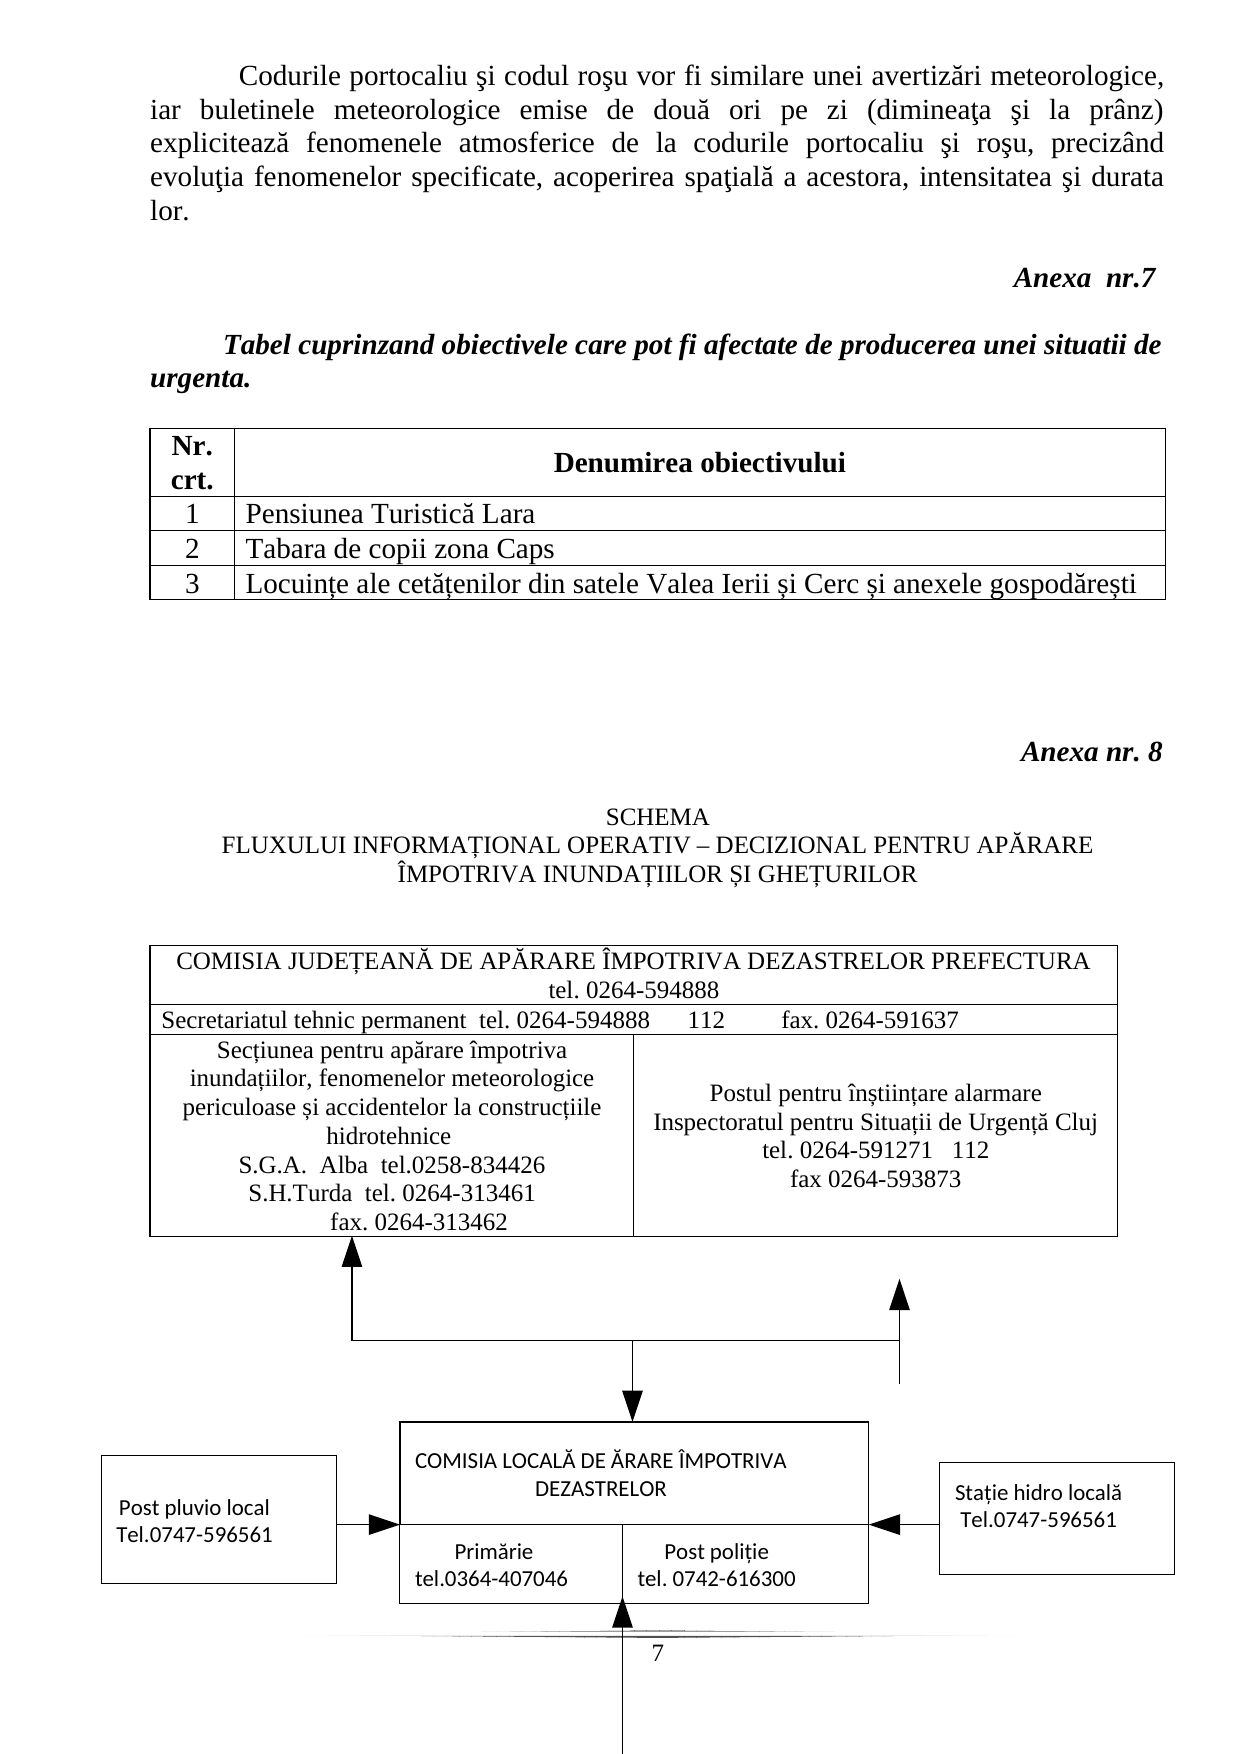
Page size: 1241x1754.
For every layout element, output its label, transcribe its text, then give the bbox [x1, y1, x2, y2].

table_cell 2 [151, 531, 234, 565]
text FLUXULUI INFORMAȚIONAL OPERATIV – DECIZIONAL PENTRU APĂRARE ÎMPOTRIVA INUNDAȚIILOR ȘI GHEȚURILOR [150, 830, 1165, 888]
table_header Denumirea obiectivului [235, 429, 1165, 496]
table_cell 3 [151, 566, 234, 599]
text SCHEMA [150, 802, 1165, 830]
table_cell Secretariatul tehnic permanent tel. 0264-594888 112 fax. 0264-591637 [151, 1005, 1117, 1034]
text Codurile portocaliu şi codul roşu vor fi similare unei avertizări meteorologice, iar buletinele meteorologice emise de două ori pe zi (dimineaţa şi la prânz) explicitează fenomenele atmosferice de la codurile portocaliu şi roşu, precizând evoluţia fenomenelor specificate, acoperirea spaţială a acestora, intensitatea şi durata lor. [150, 58, 1165, 226]
table_header COMISIA JUDEȚEANĂ DE APĂRARE ÎMPOTRIVA DEZASTRELOR PREFECTURA tel. 0264-594888 [151, 946, 1117, 1004]
table_cell Postul pentru înștiințare alarmare Inspectoratul pentru Situații de Urgență Cluj tel. 0264-591271 112 fax 0264-593873 [634, 1035, 1117, 1236]
table_cell Tabara de copii zona Caps [235, 531, 1165, 565]
text Anexa nr.7 [150, 260, 1165, 293]
text Anexa nr. 8 [150, 734, 1165, 768]
table_cell 1 [151, 497, 234, 530]
text Tabel cuprinzand obiectivele care pot fi afectate de producerea unei situatii de urgenta. [150, 327, 1165, 394]
table_cell Pensiunea Turistică Lara [235, 497, 1165, 530]
table_cell Locuințe ale cetățenilor din satele Valea Ierii și Cerc și anexele gospodărești [235, 566, 1165, 599]
table_header Nr. crt. [151, 429, 234, 496]
table_cell Secțiunea pentru apărare împotriva inundațiilor, fenomenelor meteorologice periculoase și accidentelor la construcțiile hidrotehnice S.G.A. Alba tel.0258-834426 S.H.Turda tel. 0264-313461 fax. 0264-313462 [151, 1035, 633, 1236]
